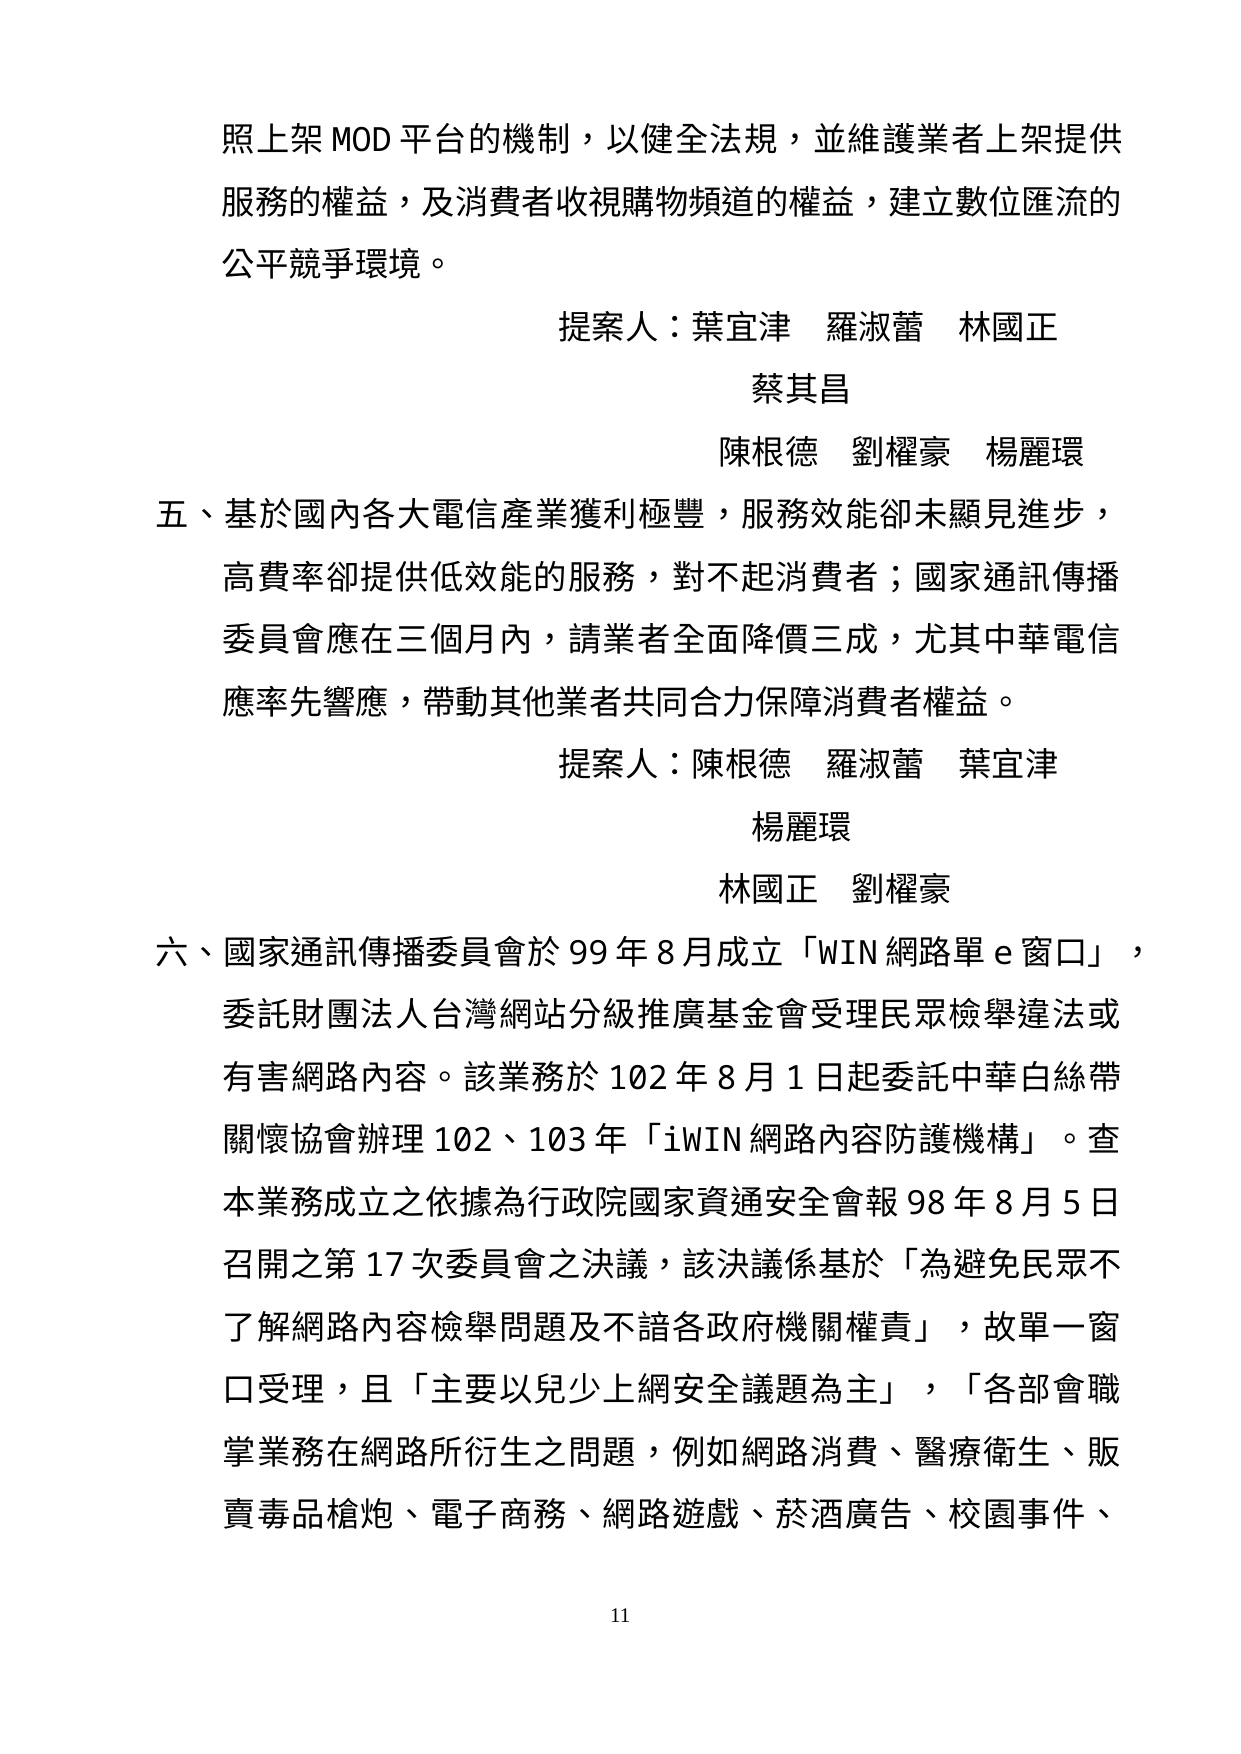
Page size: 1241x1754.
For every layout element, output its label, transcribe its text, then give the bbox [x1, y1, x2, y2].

text 提案人：陳根德 羅淑蕾 葉宜津 楊麗環 [118, 721, 1122, 846]
text 六、國家通訊傳播委員會於99年8月成立「WIN網路單e窗口」，委託財團法人台灣網站分級推廣基金會受理民眾檢舉違法或有害網路內容。該業務於102年8月1日起委託中華白絲帶關懷協會辦理102、103年「iWIN網路內容防護機構」。查本業務成立之依據為行政院國家資通安全會報98年8月5日召開之第17次委員會之決議，該決議係基於「為避免民眾不了解網路內容檢舉問題及不諳各政府機關權責」，故單一窗口受理，且「主要以兒少上網安全議題為主」，「各部會職掌業務在網路所衍生之問題，例如網路消費、醫療衛生、販賣毒品槍炮、電子商務、網路遊戲、菸酒廣告、校園事件、壟斷行為、侵害著作權、虐待動物、金融交易、財稅等等，仍應逕向各部會申訴」。 [156, 908, 1122, 1533]
text 提案人：葉宜津 羅淑蕾 林國正 蔡其昌 [118, 283, 1122, 408]
text 林國正 劉櫂豪 [118, 846, 1122, 908]
text 五、基於國內各大電信產業獲利極豐，服務效能卻未顯見進步，高費率卻提供低效能的服務，對不起消費者；國家通訊傳播委員會應在三個月內，請業者全面降價三成，尤其中華電信應率先響應，帶動其他業者共同合力保障消費者權益。 [156, 471, 1122, 721]
text 陳根德 劉櫂豪 楊麗環 [118, 408, 1122, 471]
text 照上架MOD平台的機制，以健全法規，並維護業者上架提供服務的權益，及消費者收視購物頻道的權益，建立數位匯流的公平競爭環境。 [221, 96, 1122, 283]
